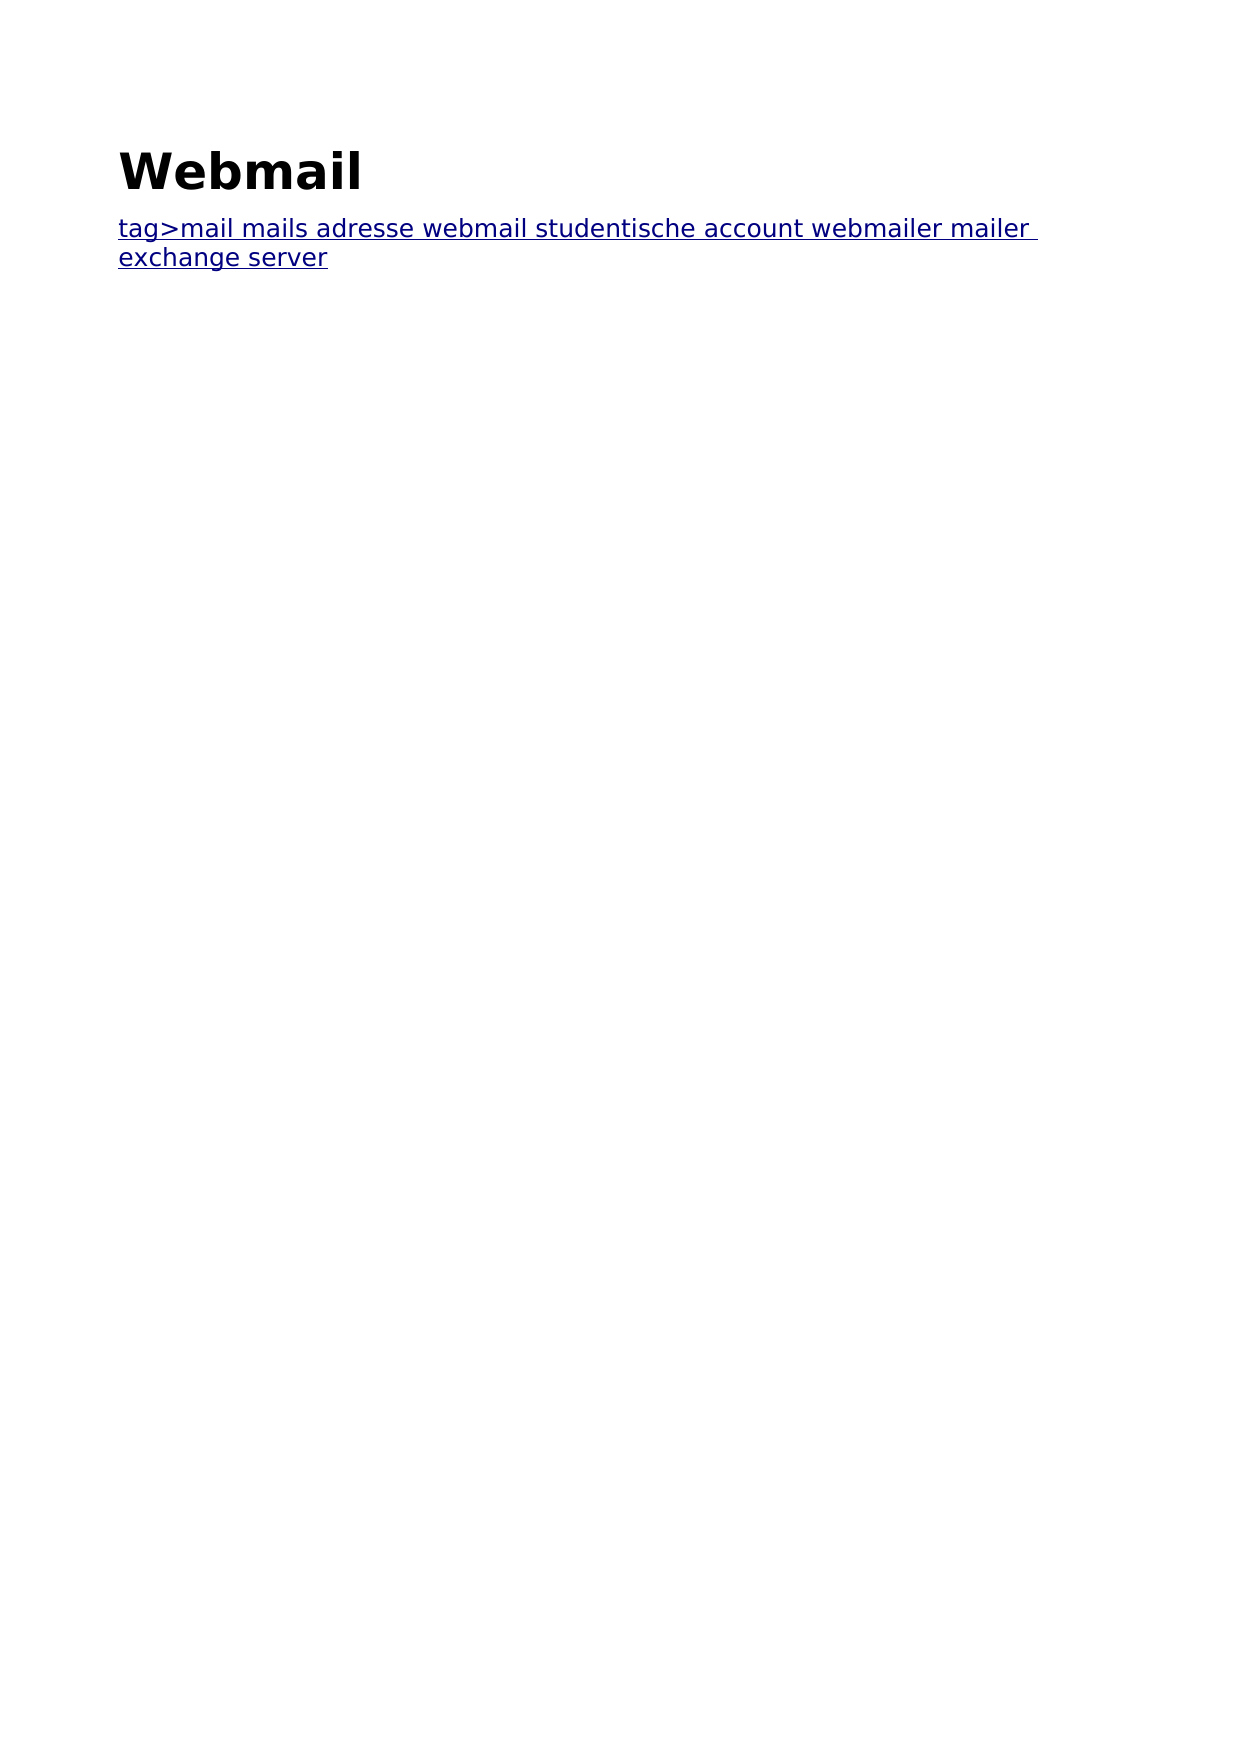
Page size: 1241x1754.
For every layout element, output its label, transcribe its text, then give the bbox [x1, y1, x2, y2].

subtitle Webmail [118, 143, 1122, 201]
text tag>mail mails adresse webmail studentische account webmailer mailer exchange server [118, 214, 1122, 272]
